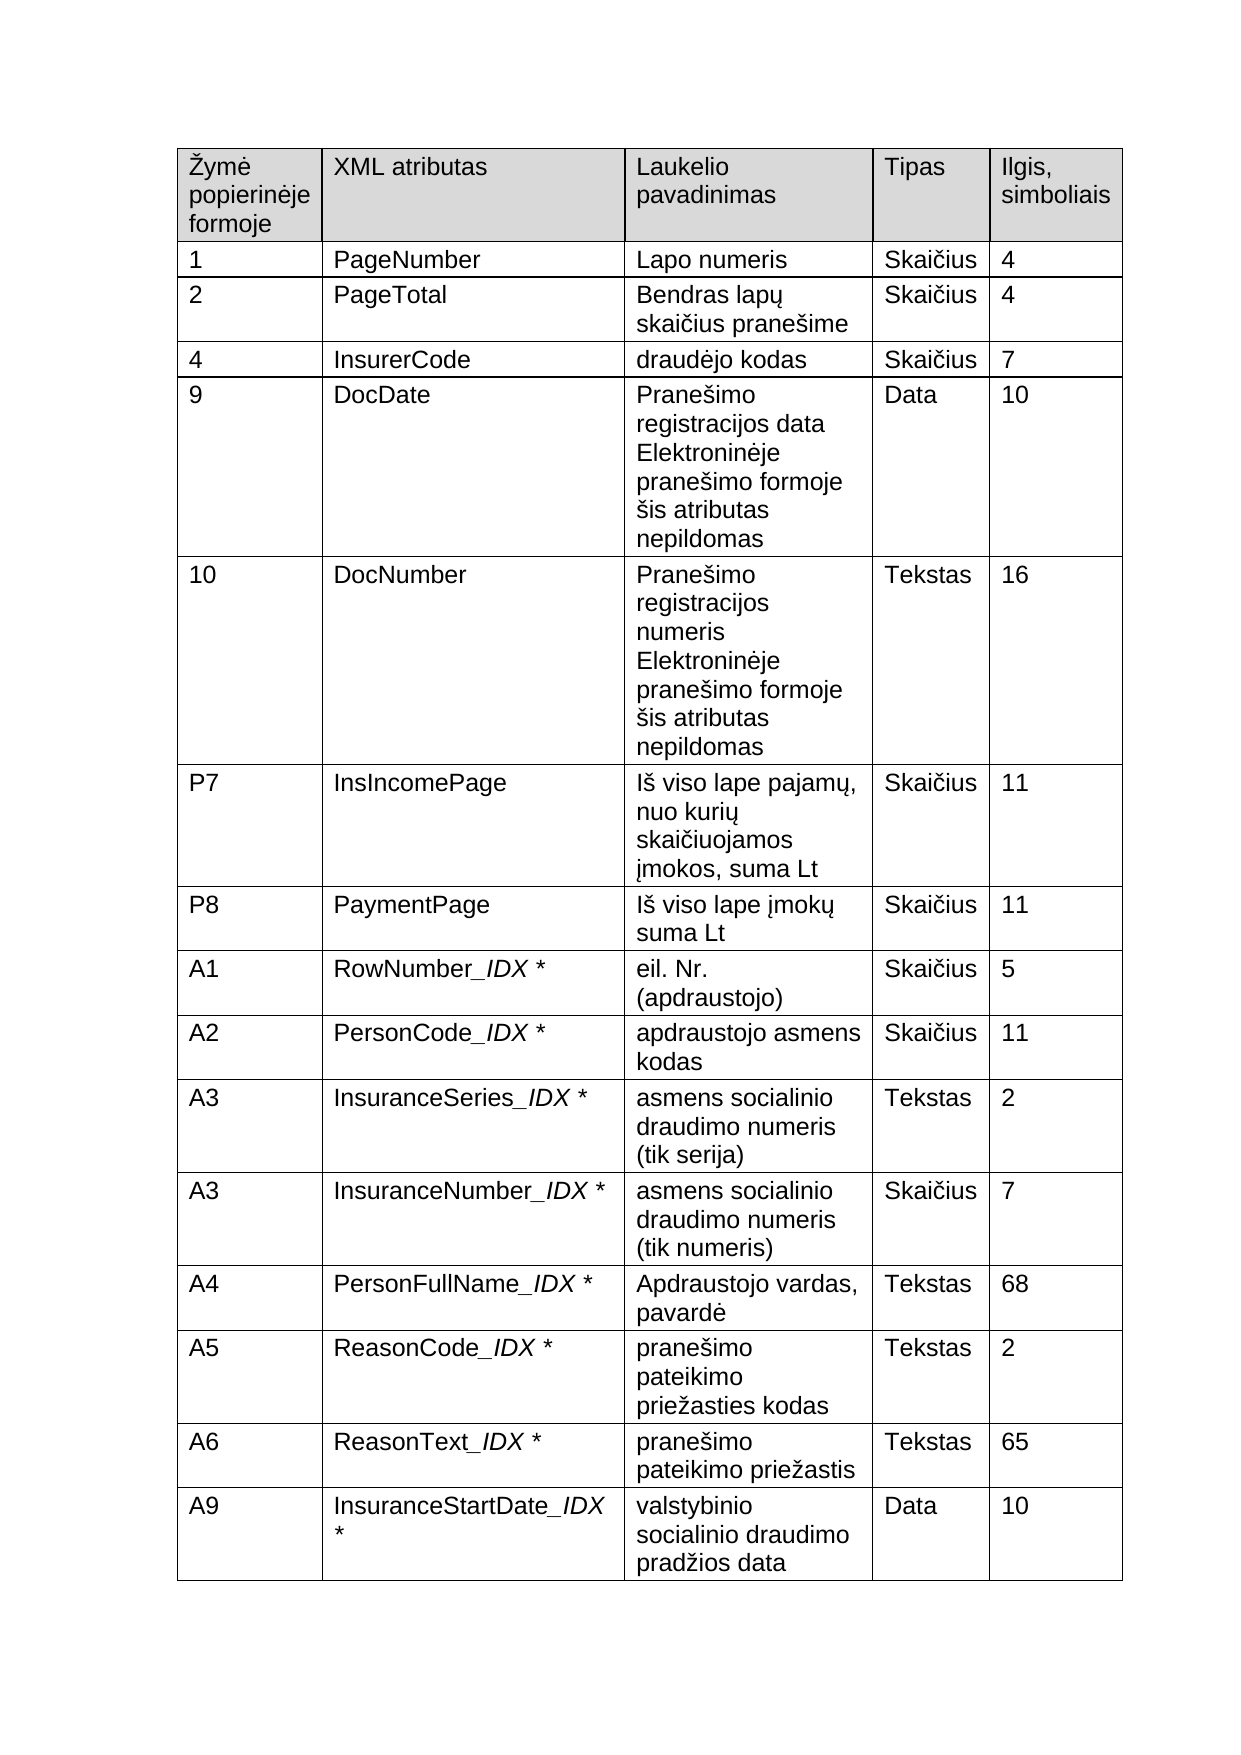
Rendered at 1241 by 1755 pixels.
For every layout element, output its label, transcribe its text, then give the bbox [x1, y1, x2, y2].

table_cell asmens socialinio draudimo numeris (tik serija) [625, 1080, 872, 1172]
table_cell Pranešimo registracijos data Elektroninėje pranešimo formoje šis atributas nepildomas [625, 378, 872, 556]
table_cell Skaičius [873, 1173, 989, 1265]
table_cell PageNumber [323, 242, 624, 276]
table_cell Pranešimo registracijos numeris Elektroninėje pranešimo formoje šis atributas nepildomas [625, 557, 872, 764]
table_cell 10 [990, 1488, 1122, 1580]
table_cell pranešimo pateikimo priežasties kodas [625, 1331, 872, 1423]
table_cell 65 [990, 1424, 1122, 1487]
table_cell 11 [990, 887, 1122, 950]
table_cell 10 [990, 378, 1122, 556]
table_cell A1 [178, 951, 322, 1014]
table_cell 11 [990, 1016, 1122, 1079]
table_cell 7 [990, 1173, 1122, 1265]
table_cell 2 [990, 1331, 1122, 1423]
table_cell 2 [990, 1080, 1122, 1172]
table_cell Tekstas [873, 1424, 989, 1487]
table_header XML atributas [323, 149, 624, 241]
table_cell P7 [178, 765, 322, 886]
table_cell InsuranceStartDate_IDX * [323, 1488, 624, 1580]
table_cell 68 [990, 1266, 1122, 1329]
table_cell Tekstas [873, 1080, 989, 1172]
table_cell 4 [990, 242, 1122, 276]
table_cell draudėjo kodas [625, 342, 872, 376]
table_cell Skaičius [873, 278, 989, 341]
table_cell Skaičius [873, 1016, 989, 1079]
table_cell eil. Nr. (apdraustojo) [625, 951, 872, 1014]
table_cell Tekstas [873, 1331, 989, 1423]
table_cell 4 [990, 278, 1122, 341]
table_cell ReasonCode_IDX * [323, 1331, 624, 1423]
table_cell valstybinio socialinio draudimo pradžios data [625, 1488, 872, 1580]
table_cell 16 [990, 557, 1122, 764]
table_cell Skaičius [873, 951, 989, 1014]
table_cell 5 [990, 951, 1122, 1014]
table_cell InsuranceSeries_IDX * [323, 1080, 624, 1172]
table_cell A6 [178, 1424, 322, 1487]
table_cell A3 [178, 1173, 322, 1265]
table_cell InsIncomePage [323, 765, 624, 886]
table_cell RowNumber_IDX * [323, 951, 624, 1014]
table_cell Tekstas [873, 557, 989, 764]
table_header Žymė popierinėje formoje [178, 149, 321, 241]
table_cell Skaičius [873, 342, 989, 376]
table_cell 1 [178, 242, 322, 276]
table_cell PageTotal [323, 278, 624, 341]
table_cell 11 [990, 765, 1122, 886]
table_cell PaymentPage [323, 887, 624, 950]
table_cell Iš viso lape įmokų suma Lt [625, 887, 872, 950]
table_cell A2 [178, 1016, 322, 1079]
table_cell Iš viso lape pajamų, nuo kurių skaičiuojamos įmokos, suma Lt [625, 765, 872, 886]
table_cell DocDate [323, 378, 624, 556]
table_cell asmens socialinio draudimo numeris (tik numeris) [625, 1173, 872, 1265]
table_cell Bendras lapų skaičius pranešime [625, 278, 872, 341]
table_cell InsuranceNumber_IDX * [323, 1173, 624, 1265]
table_cell Data [873, 1488, 989, 1580]
table_header Ilgis, simboliais [991, 149, 1122, 241]
table_cell 9 [178, 378, 322, 556]
table_cell A9 [178, 1488, 322, 1580]
table_cell Lapo numeris [625, 242, 872, 276]
table_header Laukelio pavadinimas [626, 149, 872, 241]
table_cell A4 [178, 1266, 322, 1329]
table_cell InsurerCode [323, 342, 624, 376]
table_cell 4 [178, 342, 322, 376]
table_cell pranešimo pateikimo priežastis [625, 1424, 872, 1487]
table_cell Tekstas [873, 1266, 989, 1329]
table_cell 10 [178, 557, 322, 764]
table_cell ReasonText_IDX * [323, 1424, 624, 1487]
table_header Tipas [874, 149, 989, 241]
table_cell Skaičius [873, 887, 989, 950]
table_cell 7 [990, 342, 1122, 376]
table_cell Apdraustojo vardas, pavardė [625, 1266, 872, 1329]
table_cell apdraustojo asmens kodas [625, 1016, 872, 1079]
table_cell Data [873, 378, 989, 556]
table_cell DocNumber [323, 557, 624, 764]
table_cell Skaičius [873, 765, 989, 886]
table_cell 2 [178, 278, 322, 341]
table_cell P8 [178, 887, 322, 950]
table_cell A5 [178, 1331, 322, 1423]
table_cell PersonCode_IDX * [323, 1016, 624, 1079]
table_cell A3 [178, 1080, 322, 1172]
table_cell Skaičius [873, 242, 989, 276]
table_cell PersonFullName_IDX * [323, 1266, 624, 1329]
